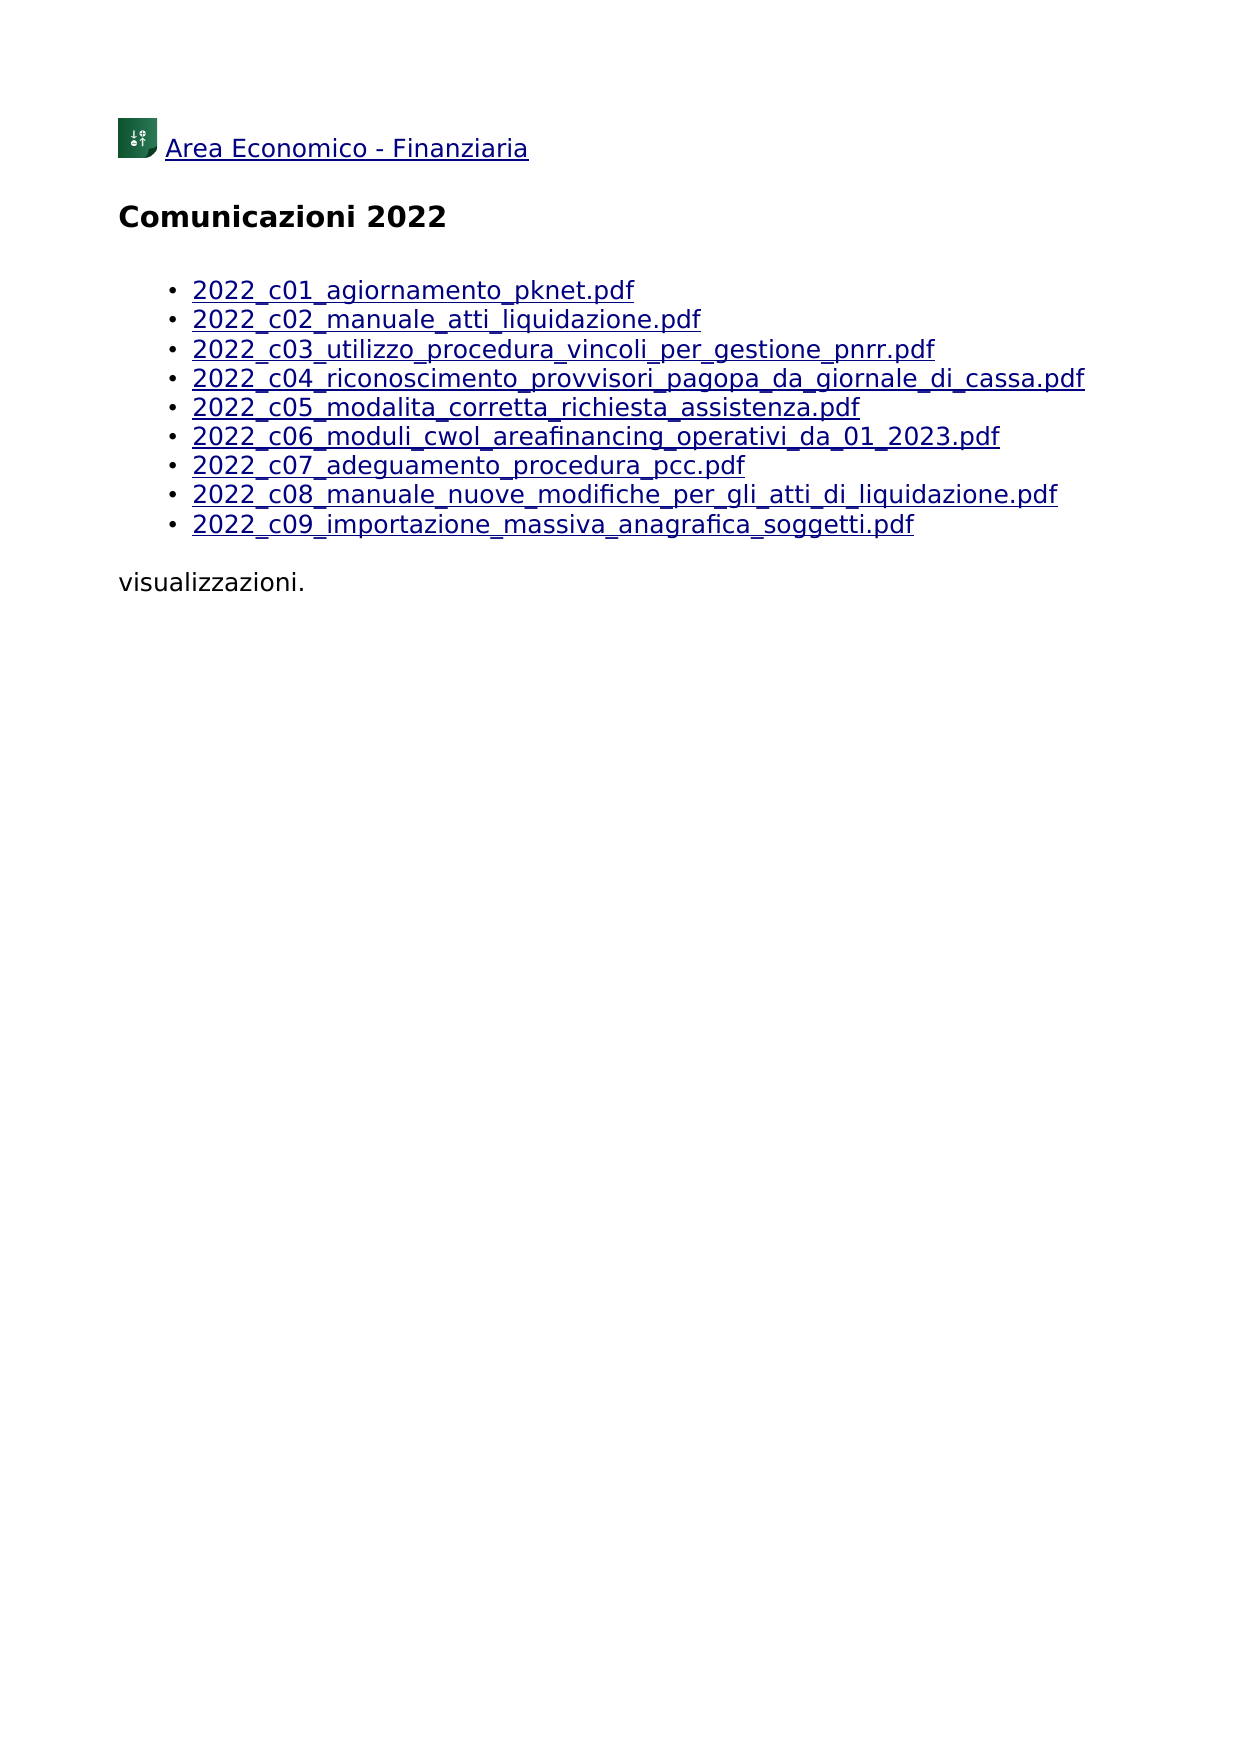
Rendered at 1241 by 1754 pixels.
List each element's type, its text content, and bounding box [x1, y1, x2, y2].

list 2022_c08_manuale_nuove_modifiche_per_gli_atti_di_liquidazione.pdf [177, 481, 1122, 510]
text Area Economico - Finanziaria [118, 118, 1122, 163]
list 2022_c06_moduli_cwol_areafinancing_operativi_da_01_2023.pdf [177, 422, 1122, 452]
list 2022_c01_agiornamento_pknet.pdf [177, 277, 1122, 306]
list 2022_c07_adeguamento_procedura_pcc.pdf [177, 452, 1122, 481]
picture [118, 118, 158, 158]
list 2022_c04_riconoscimento_provvisori_pagopa_da_giornale_di_cassa.pdf [177, 364, 1122, 393]
text visualizzazioni. [118, 568, 1122, 598]
list 2022_c03_utilizzo_procedura_vincoli_per_gestione_pnrr.pdf [177, 335, 1122, 364]
list 2022_c09_importazione_massiva_anagrafica_soggetti.pdf [177, 510, 1122, 539]
list 2022_c02_manuale_atti_liquidazione.pdf [177, 306, 1122, 335]
list 2022_c05_modalita_corretta_richiesta_assistenza.pdf [177, 393, 1122, 422]
subtitle Comunicazioni 2022 [118, 201, 1122, 234]
